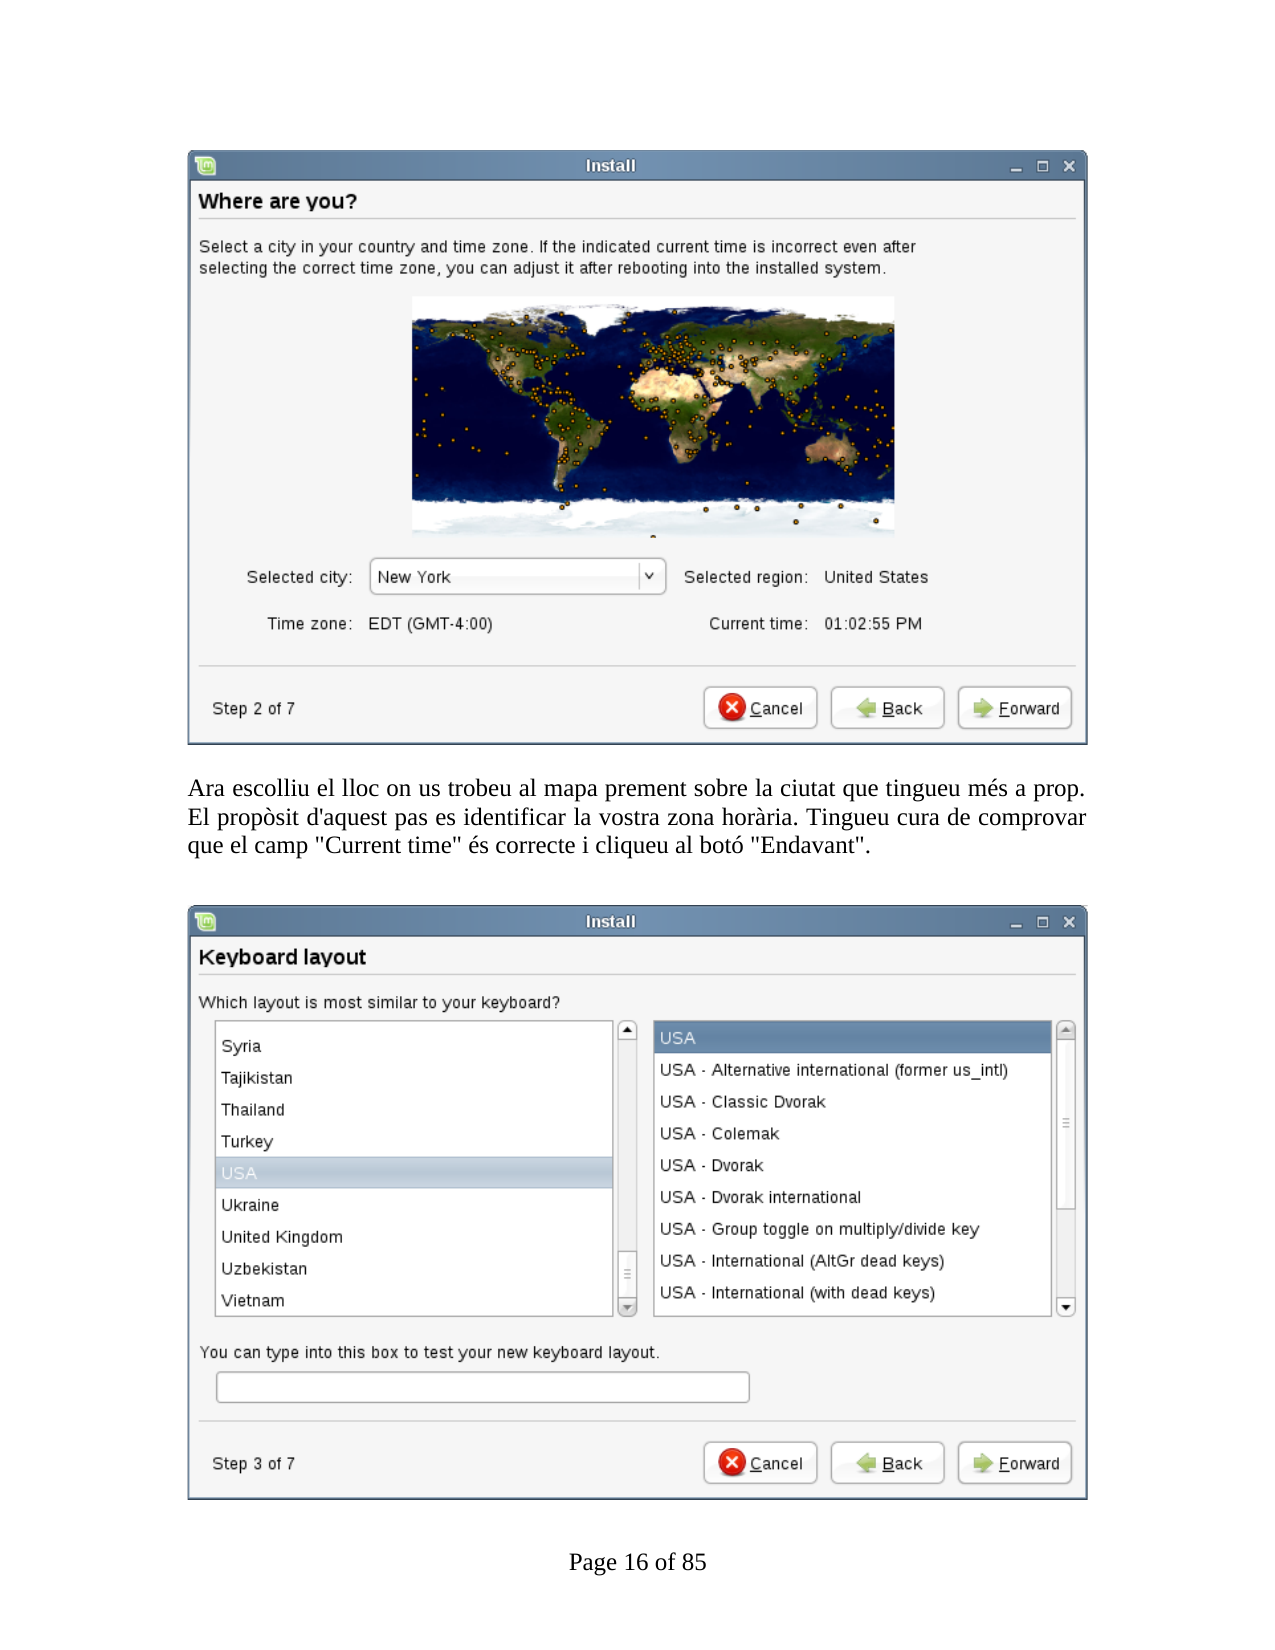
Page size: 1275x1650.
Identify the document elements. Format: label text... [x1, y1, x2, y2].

picture [187, 905, 1088, 1500]
picture [187, 150, 1088, 745]
text Ara escolliu el lloc on us trobeu al mapa prement sobre la ciutat que tingueu més a prop. El propòsit d'aquest pas es identificar la vostra zona horària. Tingueu cura de comprovar que el camp "Current time" és correcte i cliqueu al botó "Endavant". [187, 773, 1087, 859]
